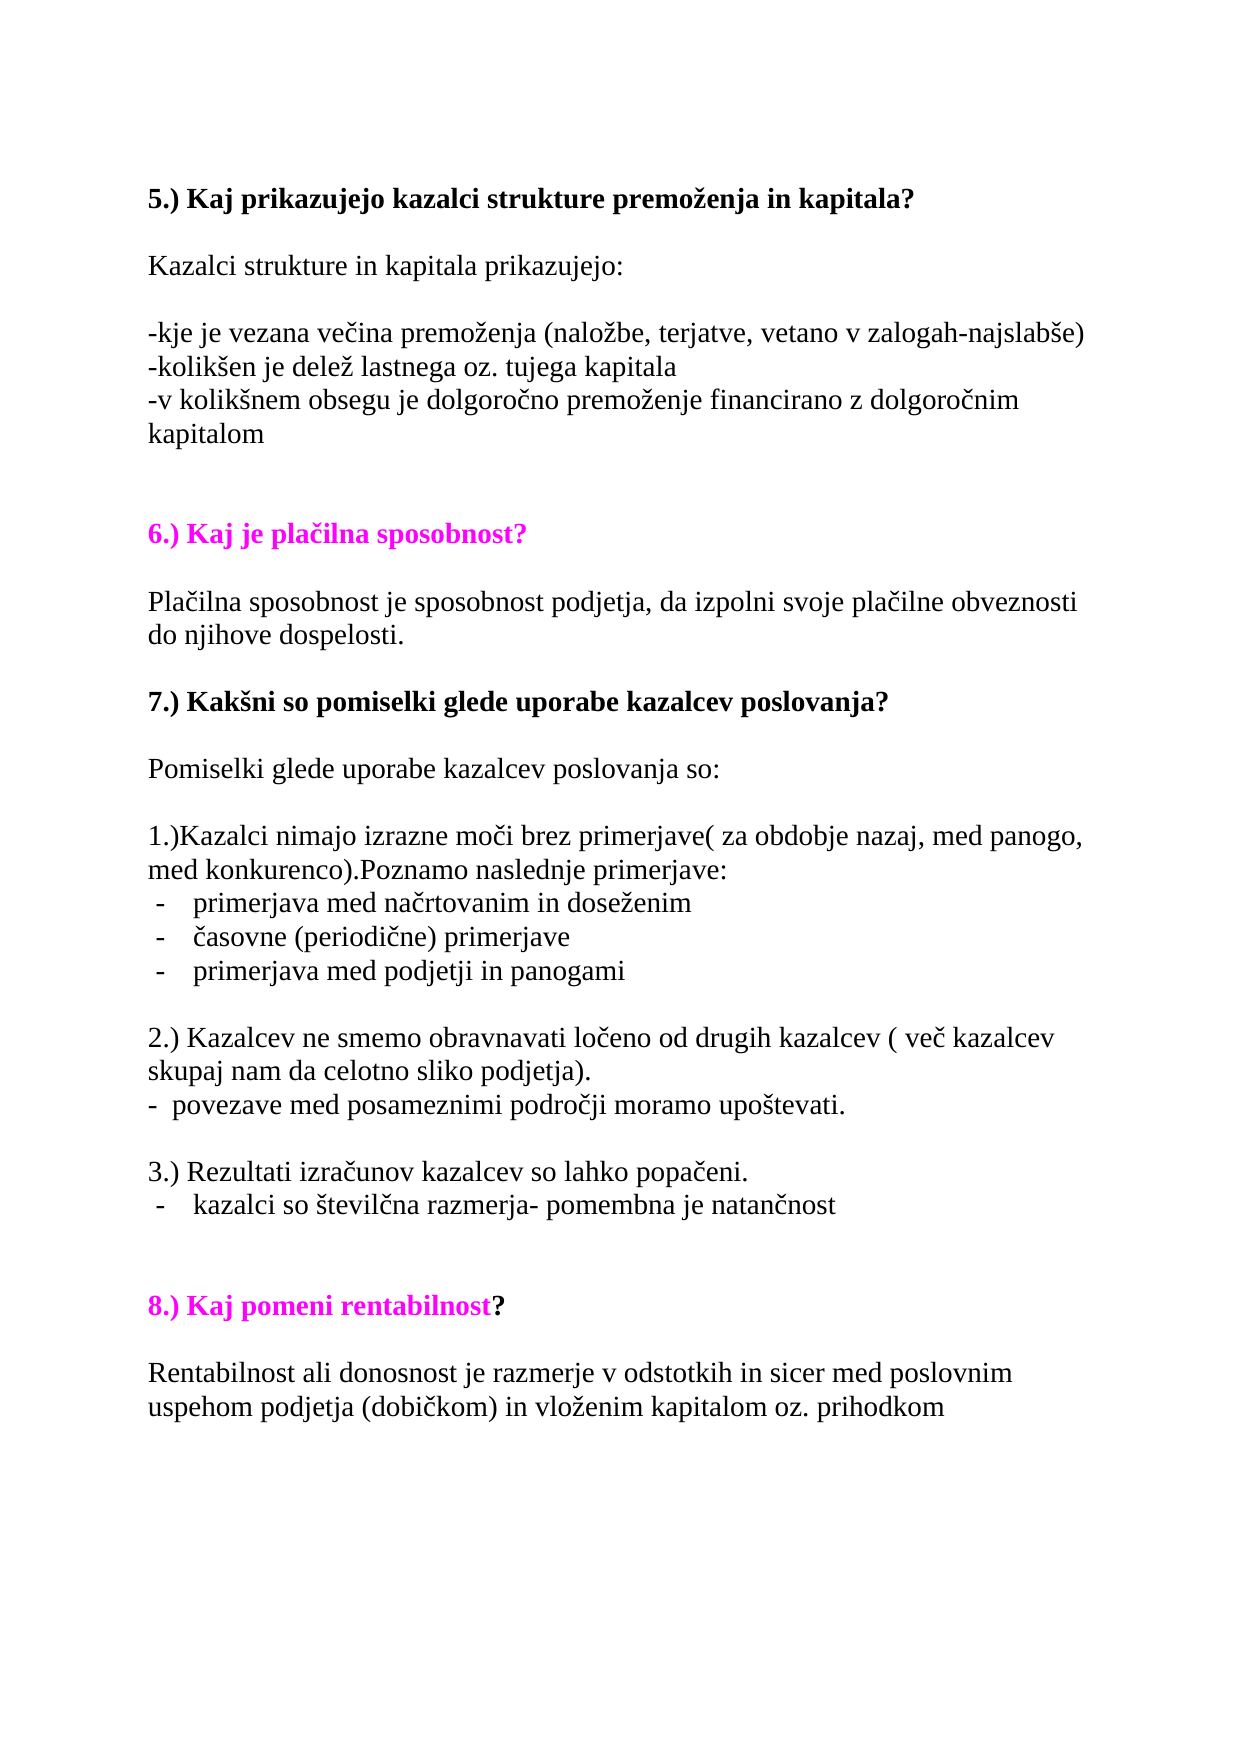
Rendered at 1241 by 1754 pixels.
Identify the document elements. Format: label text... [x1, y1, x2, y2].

text -kolikšen je delež lastnega oz. tujega kapitala [148, 349, 1093, 382]
text Pomiselki glede uporabe kazalcev poslovanja so: [148, 751, 1093, 785]
text 7.) Kakšni so pomiselki glede uporabe kazalcev poslovanja? [148, 684, 1093, 718]
text Kazalci strukture in kapitala prikazujejo: [148, 248, 1093, 282]
text 2.) Kazalcev ne smemo obravnavati ločeno od drugih kazalcev ( več kazalcev skupaj nam da celotno sliko podjetja). - povezave med posameznimi področji moramo upoštevati. [148, 1020, 1093, 1120]
text Plačilna sposobnost je sposobnost podjetja, da izpolni svoje plačilne obveznosti do njihove dospelosti. [148, 584, 1093, 651]
text 5.) Kaj prikazujejo kazalci strukture premoženja in kapitala? [148, 181, 1093, 215]
list primerjava med podjetji in panogami [155, 953, 1093, 986]
text -v kolikšnem obsegu je dolgoročno premoženje financirano z dolgoročnim kapitalom [148, 382, 1093, 449]
text 8.) Kaj pomeni rentabilnost? [148, 1288, 1093, 1322]
text 6.) Kaj je plačilna sposobnost? [148, 517, 1093, 550]
list kazalci so številčna razmerja- pomembna je natančnost [155, 1187, 1093, 1221]
list primerjava med načrtovanim in doseženim [155, 886, 1093, 919]
text -kje je vezana večina premoženja (naložbe, terjatve, vetano v zalogah-najslabše) [148, 315, 1093, 349]
text 1.)Kazalci nimajo izrazne moči brez primerjave( za obdobje nazaj, med panogo, med konkurenco).Poznamo naslednje primerjave: [148, 818, 1093, 886]
list časovne (periodične) primerjave [155, 919, 1093, 953]
text Rentabilnost ali donosnost je razmerje v odstotkih in sicer med poslovnim uspehom podjetja (dobičkom) in vloženim kapitalom oz. prihodkom [148, 1355, 1093, 1422]
text 3.) Rezultati izračunov kazalcev so lahko popačeni. [148, 1154, 1093, 1187]
